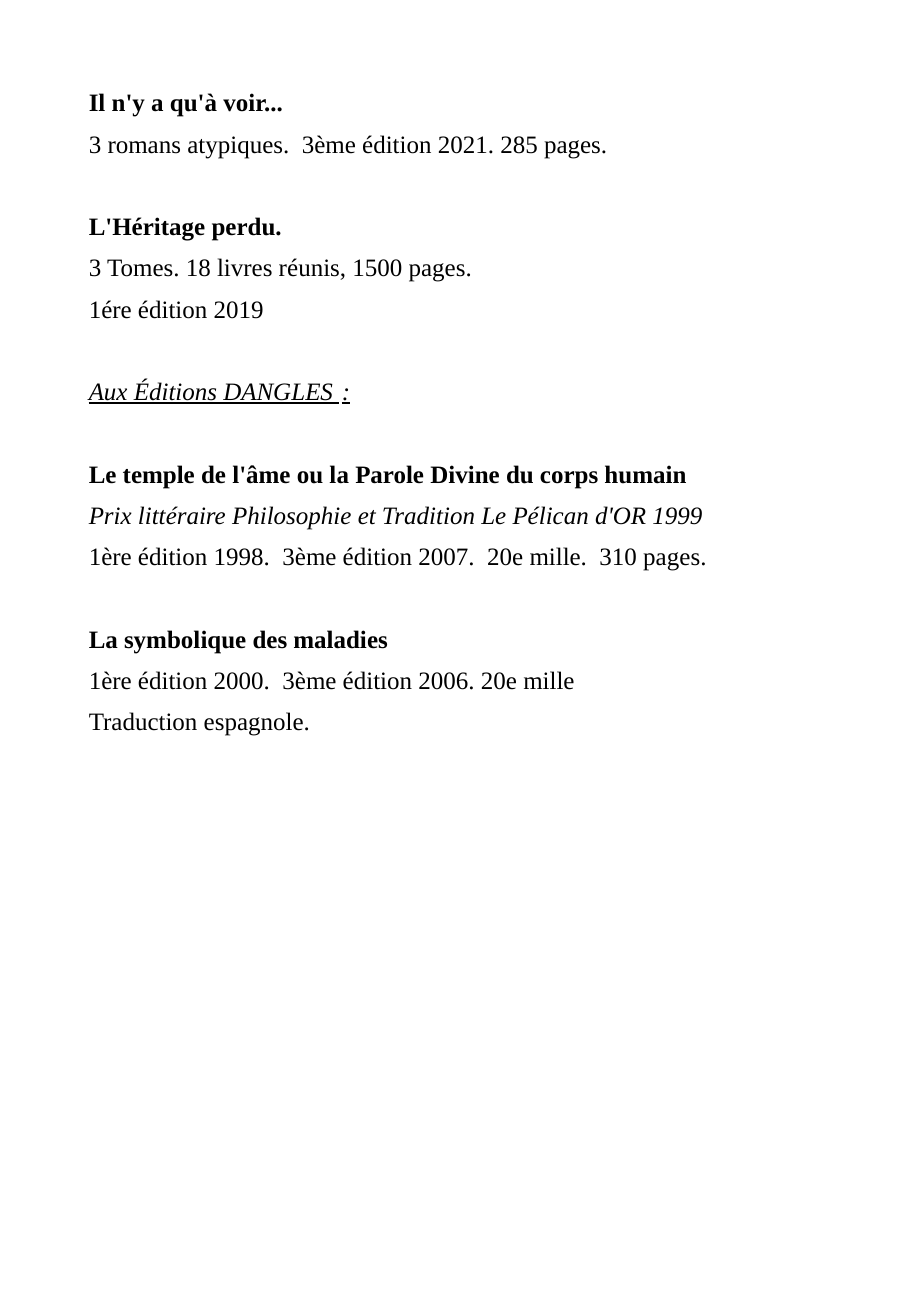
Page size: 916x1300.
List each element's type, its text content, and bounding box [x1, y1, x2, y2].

text Aux Éditions DANGLES : [88, 377, 827, 406]
text La symbolique des maladies [88, 625, 827, 653]
text 3 Tomes. 18 livres réunis, 1500 pages. [88, 253, 827, 282]
text 1ère édition 1998. 3ème édition 2007. 20e mille. 310 pages. [88, 542, 827, 571]
text 3 romans atypiques. 3ème édition 2021. 285 pages. [88, 130, 827, 158]
text 1ére édition 2019 [88, 295, 827, 323]
text Le temple de l'âme ou la Parole Divine du corps humain [88, 460, 827, 488]
text 1ère édition 2000. 3ème édition 2006. 20e mille [88, 666, 827, 695]
text Il n'y a qu'à voir... [88, 88, 827, 117]
text Traduction espagnole. [88, 707, 827, 736]
text L'Héritage perdu. [88, 212, 827, 241]
text Prix littéraire Philosophie et Tradition Le Pélican d'OR 1999 [88, 501, 827, 530]
